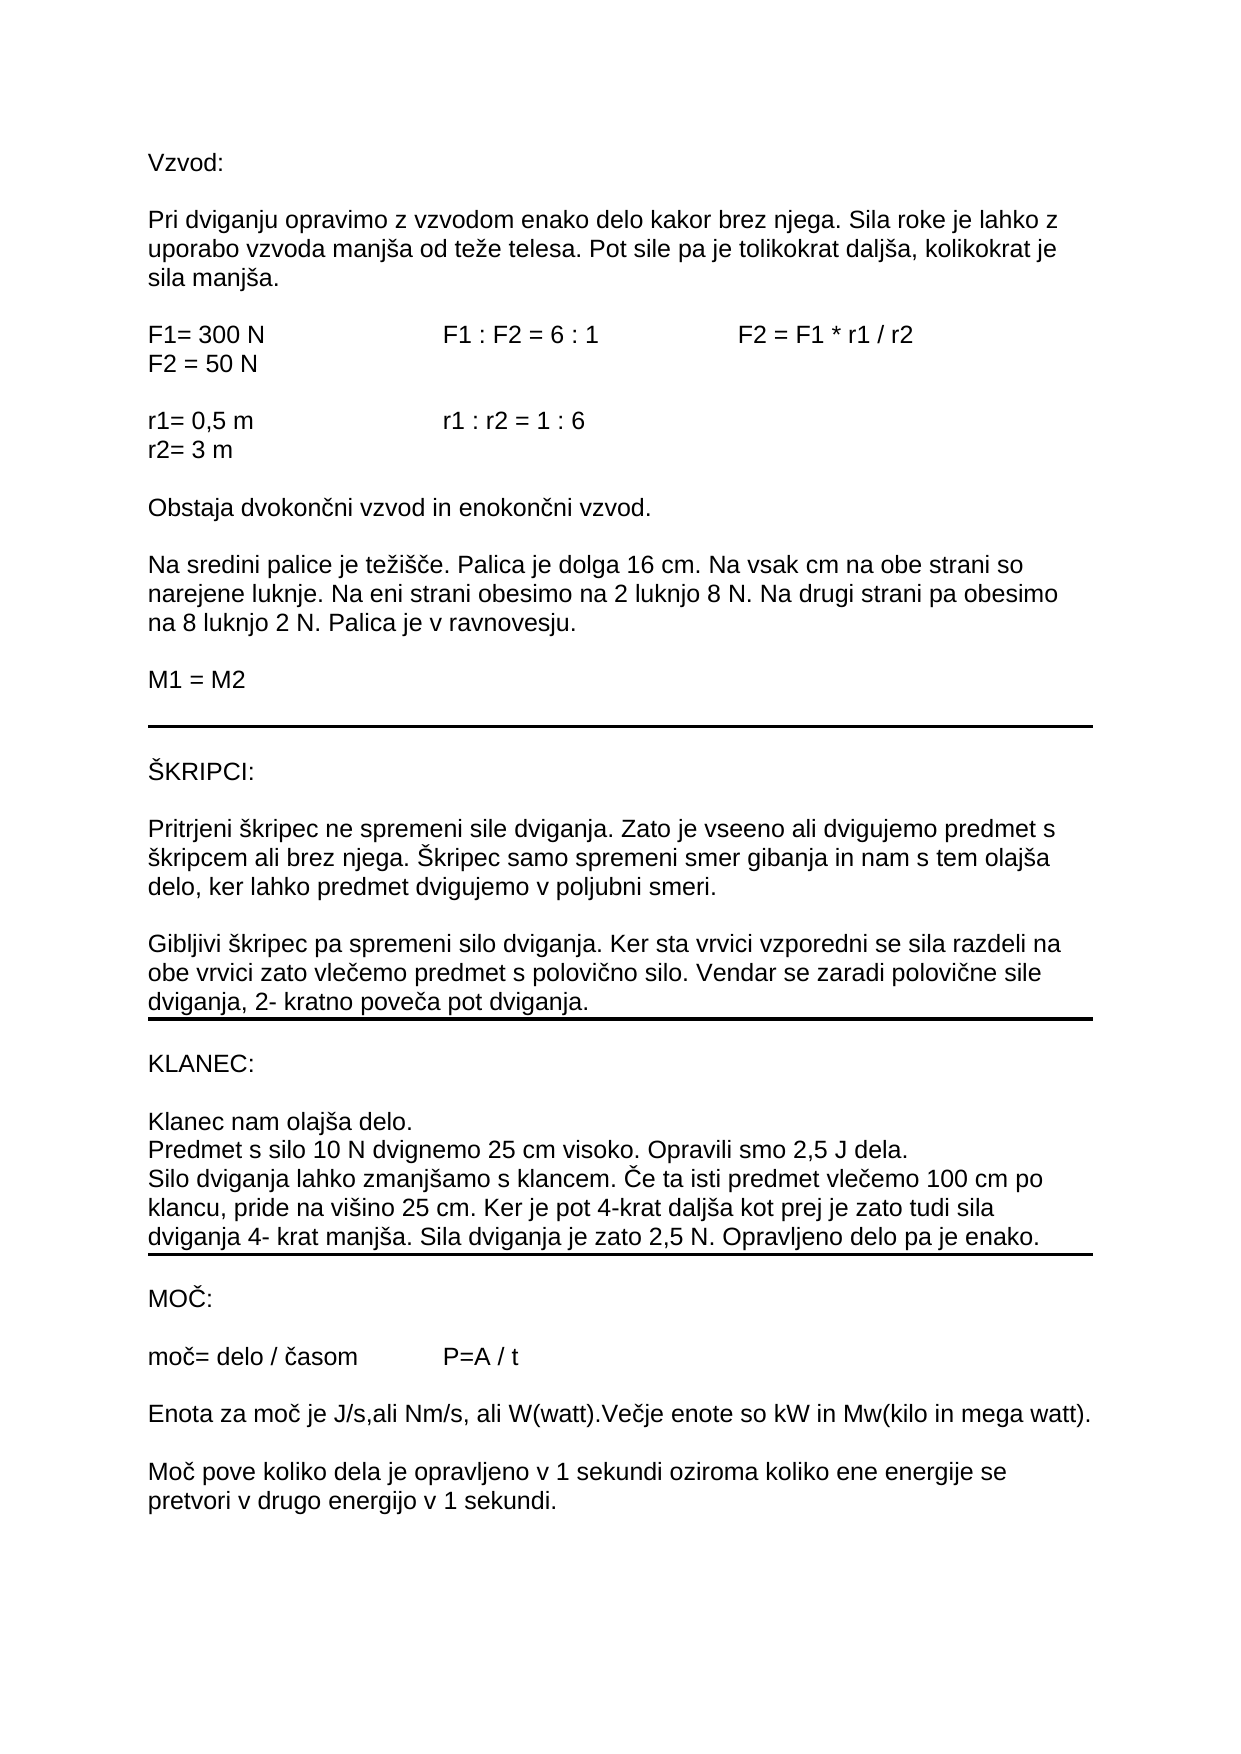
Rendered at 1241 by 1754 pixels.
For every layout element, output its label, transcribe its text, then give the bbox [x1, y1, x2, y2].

text KLANEC: [148, 1049, 1093, 1078]
text r2= 3 m [148, 435, 1093, 464]
text Moč pove koliko dela je opravljeno v 1 sekundi oziroma koliko ene energije se pretvori v drugo energijo v 1 sekundi. [148, 1457, 1093, 1514]
text Klanec nam olajša delo. [148, 1107, 1093, 1136]
text F2 = 50 N [148, 349, 1093, 378]
text Silo dviganja lahko zmanjšamo s klancem. Če ta isti predmet vlečemo 100 cm po klancu, pride na višino 25 cm. Ker je pot 4-krat daljša kot prej je zato tudi sila dviganja 4- krat manjša. Sila dviganja je zato 2,5 N. Opravljeno delo pa je enako. [148, 1164, 1093, 1253]
text Vzvod: [148, 148, 1093, 176]
text Na sredini palice je težišče. Palica je dolga 16 cm. Na vsak cm na obe strani so narejene luknje. Na eni strani obesimo na 2 luknjo 8 N. Na drugi strani pa obesimo na 8 luknjo 2 N. Palica je v ravnovesju. [148, 550, 1093, 636]
text Enota za moč je J/s,ali Nm/s, ali W(watt).Večje enote so kW in Mw(kilo in mega watt). [148, 1399, 1093, 1428]
text moč= delo / časom P=A / t [148, 1342, 1093, 1371]
text ŠKRIPCI: [148, 757, 1093, 785]
text Predmet s silo 10 N dvignemo 25 cm visoko. Opravili smo 2,5 J dela. [148, 1136, 1093, 1164]
text MOČ: [148, 1284, 1093, 1313]
text Pri dviganju opravimo z vzvodom enako delo kakor brez njega. Sila roke je lahko z uporabo vzvoda manjša od teže telesa. Pot sile pa je tolikokrat daljša, kolikokrat je sila manjša. [148, 205, 1093, 291]
text Gibljivi škripec pa spremeni silo dviganja. Ker sta vrvici vzporedni se sila razdeli na obe vrvici zato vlečemo predmet s polovično silo. Vendar se zaradi polovične sile dviganja, 2- kratno poveča pot dviganja. [148, 929, 1093, 1017]
text Obstaja dvokončni vzvod in enokončni vzvod. [148, 493, 1093, 521]
text r1= 0,5 m r1 : r2 = 1 : 6 [148, 406, 1093, 435]
text M1 = M2 [148, 665, 1093, 694]
text F1= 300 N F1 : F2 = 6 : 1 F2 = F1 * r1 / r2 [148, 320, 1093, 349]
text Pritrjeni škripec ne spremeni sile dviganja. Zato je vseeno ali dvigujemo predmet s škripcem ali brez njega. Škripec samo spremeni smer gibanja in nam s tem olajša delo, ker lahko predmet dvigujemo v poljubni smeri. [148, 814, 1093, 900]
